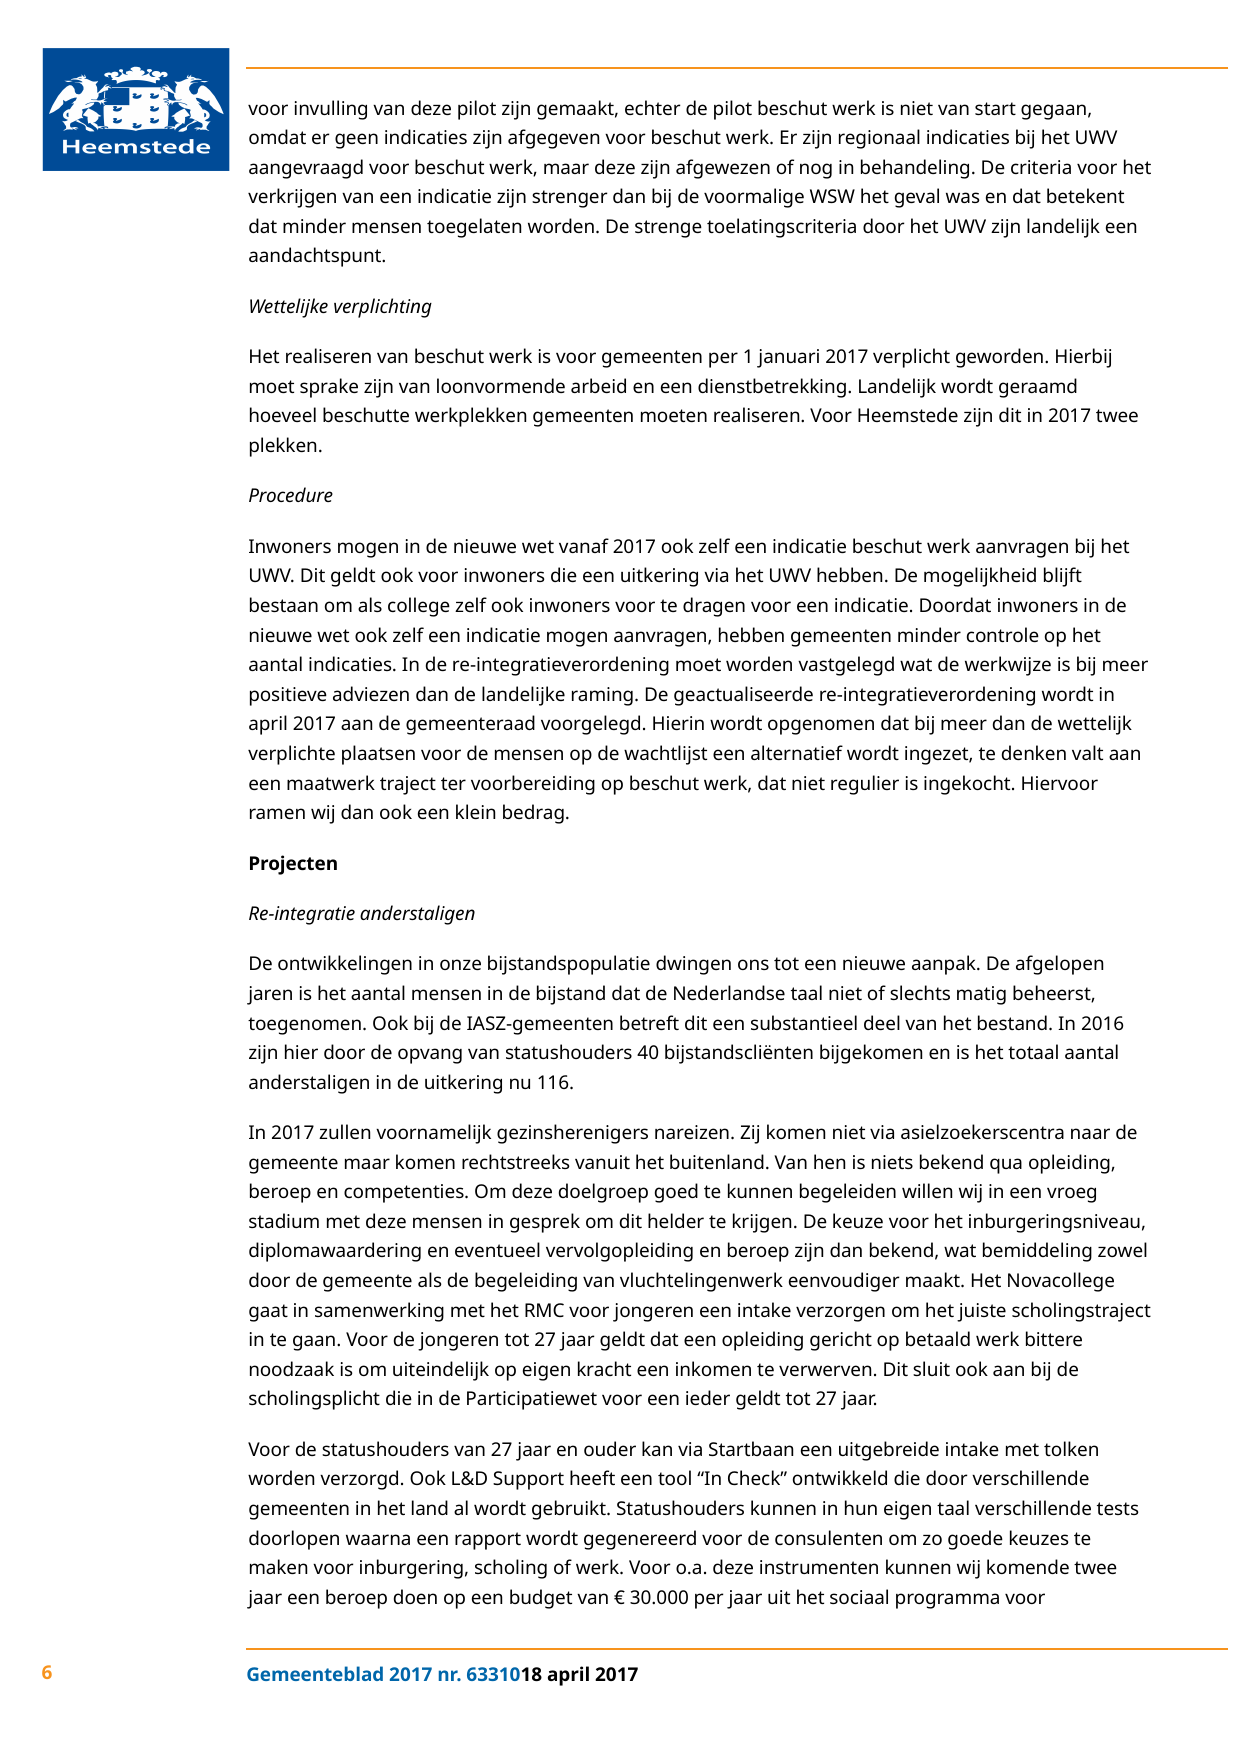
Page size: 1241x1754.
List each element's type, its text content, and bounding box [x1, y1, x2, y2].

text Het realiseren van beschut werk is voor gemeenten per 1 januari 2017 verplicht geworden. Hierbij moet sprake zijn van loonvormende arbeid en een dienstbetrekking. Landelijk wordt geraamd hoeveel beschutte werkplekken gemeenten moeten realiseren. Voor Heemstede zijn dit in 2017 twee plekken. [248, 343, 1152, 458]
text Re-integratie anderstaligen [248, 900, 1152, 926]
text Inwoners mogen in de nieuwe wet vanaf 2017 ook zelf een indicatie beschut werk aanvragen bij het UWV. Dit geldt ook voor inwoners die een uitkering via het UWV hebben. De mogelijkheid blijft bestaan om als college zelf ook inwoners voor te dragen voor een indicatie. Doordat inwoners in de nieuwe wet ook zelf een indicatie mogen aanvragen, hebben gemeenten minder controle op het aantal indicaties. In de re-integratieverordening moet worden vastgelegd wat de werkwijze is bij meer positieve adviezen dan de landelijke raming. De geactualiseerde re-integratieverordening wordt in april 2017 aan de gemeenteraad voorgelegd. Hierin wordt opgenomen dat bij meer dan de wettelijk verplichte plaatsen voor de mensen op de wachtlijst een alternatief wordt ingezet, te denken valt aan een maatwerk traject ter voorbereiding op beschut werk, dat niet regulier is ingekocht. Hiervoor ramen wij dan ook een klein bedrag. [248, 533, 1152, 825]
picture [41, 47, 231, 172]
text In 2017 zullen voornamelijk gezinsherenigers nareizen. Zij komen niet via asielzoekerscentra naar de gemeente maar komen rechtstreeks vanuit het buitenland. Van hen is niets bekend qua opleiding, beroep en competenties. Om deze doelgroep goed te kunnen begeleiden willen wij in een vroeg stadium met deze mensen in gesprek om dit helder te krijgen. De keuze voor het inburgeringsniveau, diplomawaardering en eventueel vervolgopleiding en beroep zijn dan bekend, wat bemiddeling zowel door de gemeente als de begeleiding van vluchtelingenwerk eenvoudiger maakt. Het Novacollege gaat in samenwerking met het RMC voor jongeren een intake verzorgen om het juiste scholingstraject in te gaan. Voor de jongeren tot 27 jaar geldt dat een opleiding gericht op betaald werk bittere noodzaak is om uiteindelijk op eigen kracht een inkomen te verwerven. Dit sluit ook aan bij de scholingsplicht die in de Participatiewet voor een ieder geldt tot 27 jaar. [248, 1119, 1152, 1411]
text voor invulling van deze pilot zijn gemaakt, echter de pilot beschut werk is niet van start gegaan, omdat er geen indicaties zijn afgegeven voor beschut werk. Er zijn regionaal indicaties bij het UWV aangevraagd voor beschut werk, maar deze zijn afgewezen of nog in behandeling. De criteria voor het verkrijgen van een indicatie zijn strenger dan bij de voormalige WSW het geval was en dat betekent dat minder mensen toegelaten worden. De strenge toelatingscriteria door het UWV zijn landelijk een aandachtspunt. [248, 95, 1152, 268]
text Voor de statushouders van 27 jaar en ouder kan via Startbaan een uitgebreide intake met tolken worden verzorgd. Ook L&D Support heeft een tool “In Check” ontwikkeld die door verschillende gemeenten in het land al wordt gebruikt. Statushouders kunnen in hun eigen taal verschillende tests doorlopen waarna een rapport wordt gegenereerd voor de consulenten om zo goede keuzes te maken voor inburgering, scholing of werk. Voor o.a. deze instrumenten kunnen wij komende twee jaar een beroep doen op een budget van € 30.000 per jaar uit het sociaal programma voor [248, 1436, 1152, 1610]
text Projecten [248, 850, 1152, 876]
text De ontwikkelingen in onze bijstandspopulatie dwingen ons tot een nieuwe aanpak. De afgelopen jaren is het aantal mensen in de bijstand dat de Nederlandse taal niet of slechts matig beheerst, toegenomen. Ook bij de IASZ-gemeenten betreft dit een substantieel deel van het bestand. In 2016 zijn hier door de opvang van statushouders 40 bijstandscliënten bijgekomen en is het totaal aantal anderstaligen in de uitkering nu 116. [248, 951, 1152, 1095]
text Wettelijke verplichting [248, 293, 1152, 319]
text Procedure [248, 483, 1152, 508]
